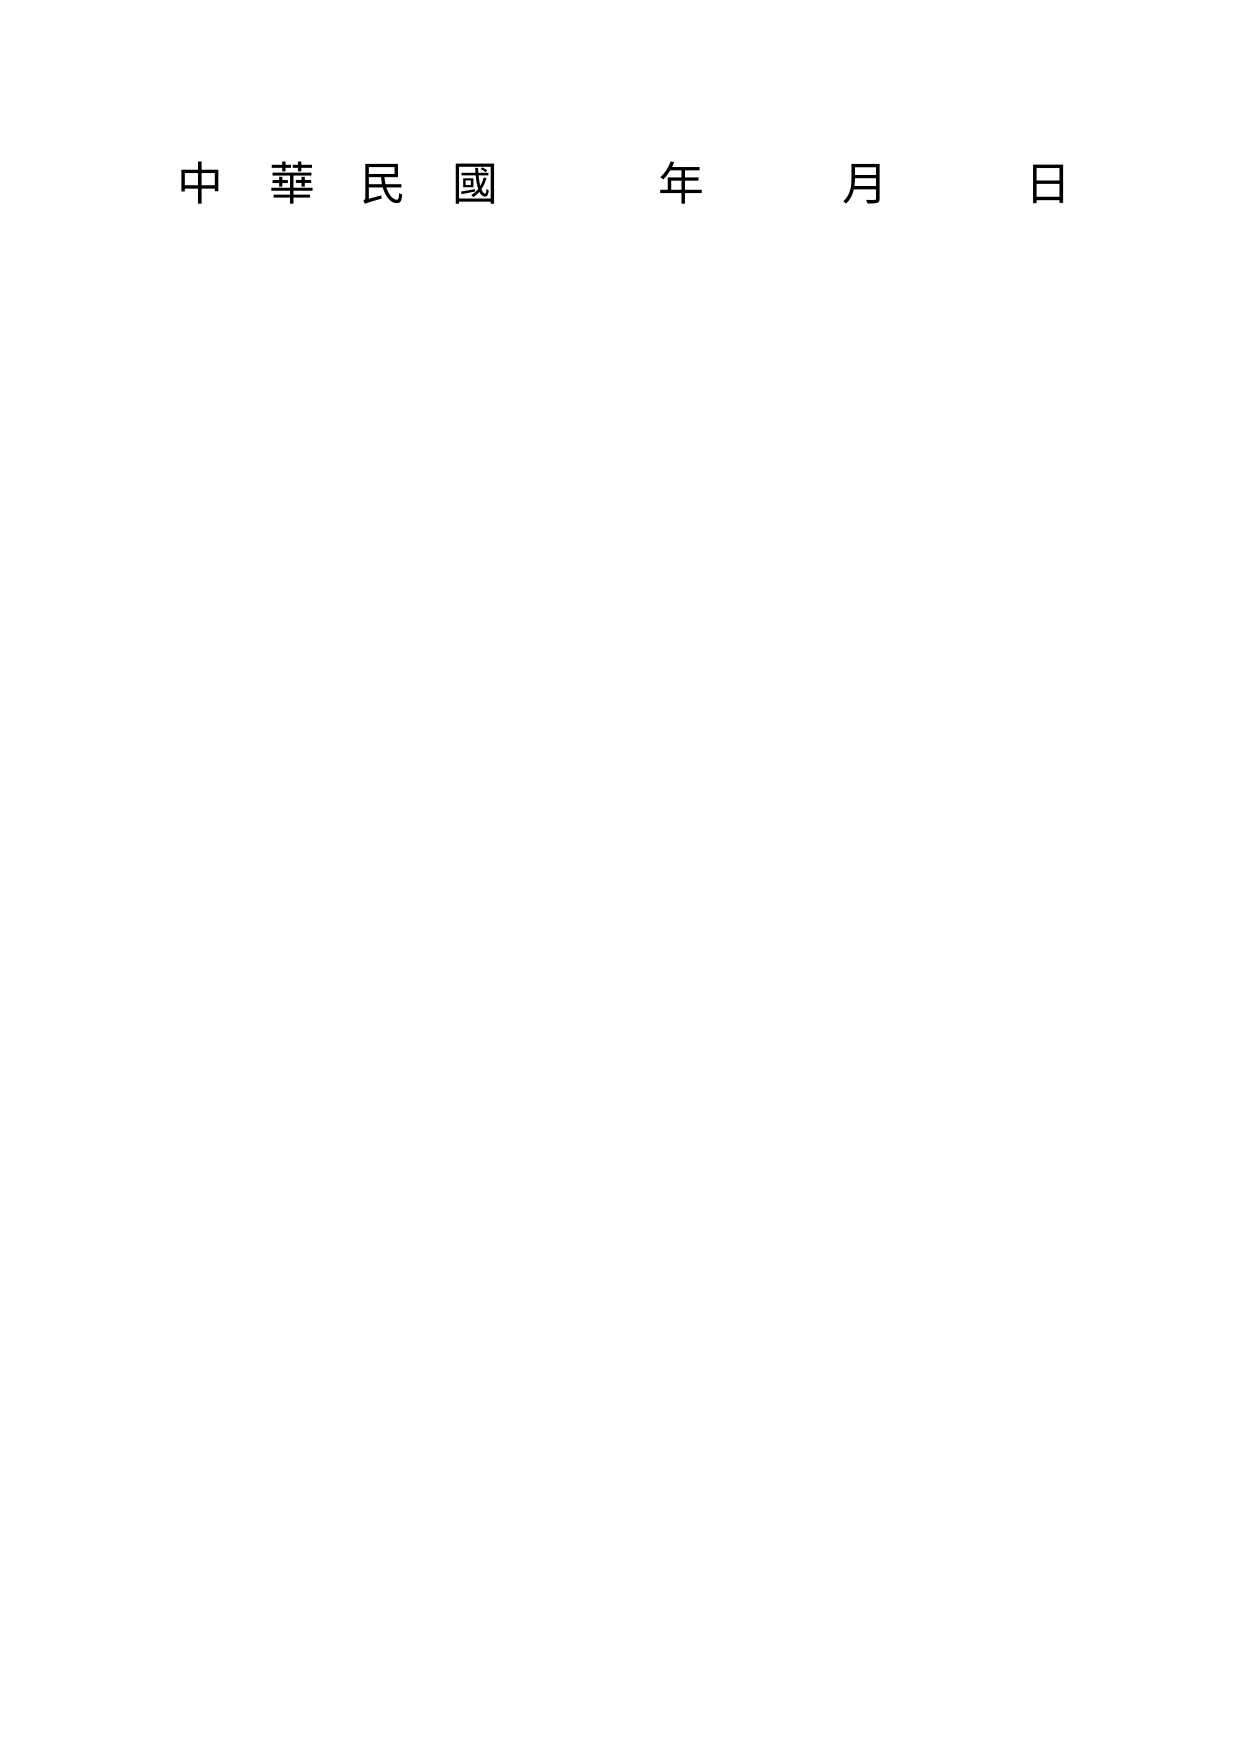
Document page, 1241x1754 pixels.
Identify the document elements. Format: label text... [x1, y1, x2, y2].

text 中 華 民 國 年 月 日 [177, 148, 1092, 214]
